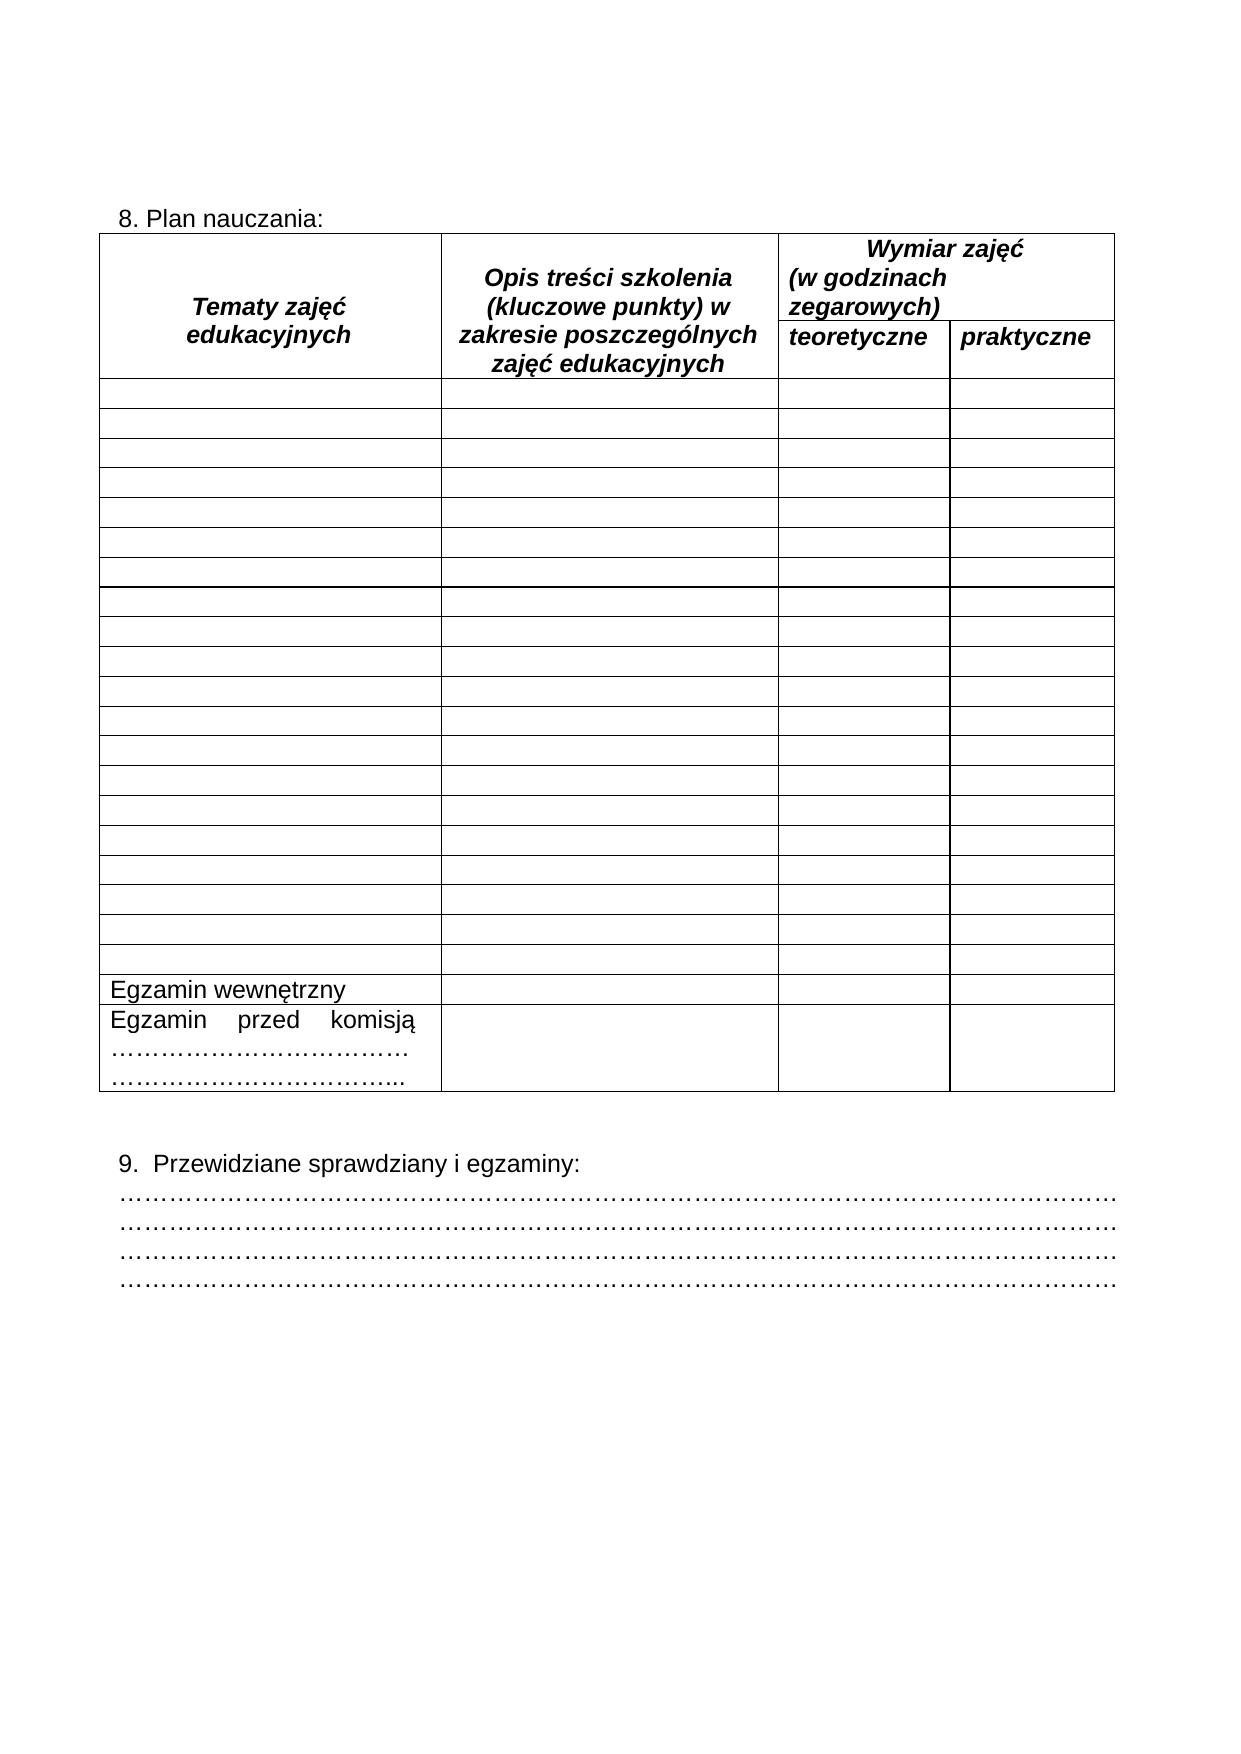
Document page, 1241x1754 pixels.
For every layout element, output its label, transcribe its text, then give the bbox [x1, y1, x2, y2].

table_cell [779, 617, 949, 646]
table_cell [951, 915, 1114, 944]
table_cell [779, 945, 949, 974]
table_cell [100, 885, 441, 914]
table_cell [951, 796, 1114, 825]
table_cell [779, 736, 949, 765]
table_cell [100, 617, 441, 646]
table_cell [442, 885, 778, 914]
table_cell [100, 856, 441, 884]
table_cell [951, 766, 1114, 795]
table_cell Egzamin wewnętrzny [100, 975, 441, 1003]
table_cell [779, 379, 949, 408]
table_cell [779, 856, 949, 884]
table_cell [951, 707, 1114, 735]
table_cell [951, 677, 1114, 706]
table_cell [442, 588, 778, 616]
table_cell [779, 796, 949, 825]
table_cell [442, 796, 778, 825]
table_cell [951, 439, 1114, 467]
text 8. Plan nauczania: [118, 204, 1122, 233]
table_cell [442, 468, 778, 497]
table_cell [951, 468, 1114, 497]
table_cell [442, 707, 778, 735]
table_cell [100, 826, 441, 854]
table_header Tematy zajęć edukacyjnych [100, 234, 441, 378]
table_cell [442, 945, 778, 974]
table_cell [951, 647, 1114, 676]
table_cell [442, 736, 778, 765]
table_cell [951, 379, 1114, 408]
table_cell [951, 736, 1114, 765]
table_cell [951, 856, 1114, 884]
table_cell [951, 945, 1114, 974]
table_cell [100, 945, 441, 974]
table_cell teoretyczne [779, 321, 949, 378]
text ………………………………………………………………………………………………………………………………………………………………………………………………………………………………………………………………………………………………………………………………………………………………………………………………………………………………………… [118, 1178, 1122, 1293]
table_cell [100, 707, 441, 735]
table_cell [100, 677, 441, 706]
table_cell [779, 588, 949, 616]
table_cell [951, 826, 1114, 854]
table_cell [779, 677, 949, 706]
table_cell [951, 975, 1114, 1003]
table_cell [779, 915, 949, 944]
table_cell [442, 498, 778, 527]
table_cell [779, 647, 949, 676]
table_cell [100, 528, 441, 557]
table_cell [100, 409, 441, 437]
table_cell [951, 528, 1114, 557]
table_cell [100, 498, 441, 527]
table_cell [442, 617, 778, 646]
table_cell [442, 856, 778, 884]
table_cell [442, 558, 778, 586]
table_cell [951, 885, 1114, 914]
table_cell [951, 558, 1114, 586]
table_cell [951, 1005, 1114, 1091]
table_cell [100, 766, 441, 795]
table_cell [100, 468, 441, 497]
table_cell [779, 826, 949, 854]
table_cell [779, 468, 949, 497]
table_cell [100, 647, 441, 676]
table_cell [442, 1005, 778, 1091]
table_header Opis treści szkolenia (kluczowe punkty) w zakresie poszczególnych zajęć edukacyjnych [442, 234, 778, 378]
table_cell [779, 528, 949, 557]
table_cell [779, 1005, 949, 1091]
table_cell [442, 766, 778, 795]
table_cell [442, 915, 778, 944]
table_cell [442, 647, 778, 676]
table_cell [100, 736, 441, 765]
table_header Wymiar zajęć (w godzinach zegarowych) [779, 234, 1114, 320]
table_cell [779, 409, 949, 437]
table_cell [100, 439, 441, 467]
table_cell [442, 439, 778, 467]
table_cell [442, 975, 778, 1003]
table_cell [100, 379, 441, 408]
table_cell [442, 826, 778, 854]
table_cell Egzamin przed komisją ……………………………………………………………... [100, 1005, 441, 1091]
table_cell [442, 409, 778, 437]
table_cell [442, 528, 778, 557]
table_cell [779, 558, 949, 586]
table_cell [779, 707, 949, 735]
table_cell [442, 677, 778, 706]
table_cell [100, 915, 441, 944]
table_cell praktyczne [951, 321, 1114, 378]
text 9. Przewidziane sprawdziany i egzaminy: [118, 1149, 1122, 1178]
table_cell [779, 885, 949, 914]
table_cell [779, 975, 949, 1003]
table_cell [779, 766, 949, 795]
table_cell [779, 439, 949, 467]
table_cell [951, 617, 1114, 646]
table_cell [951, 409, 1114, 437]
table_cell [442, 379, 778, 408]
table_cell [951, 588, 1114, 616]
table_cell [779, 498, 949, 527]
table_cell [100, 796, 441, 825]
table_cell [100, 588, 441, 616]
table_cell [100, 558, 441, 586]
table_cell [951, 498, 1114, 527]
